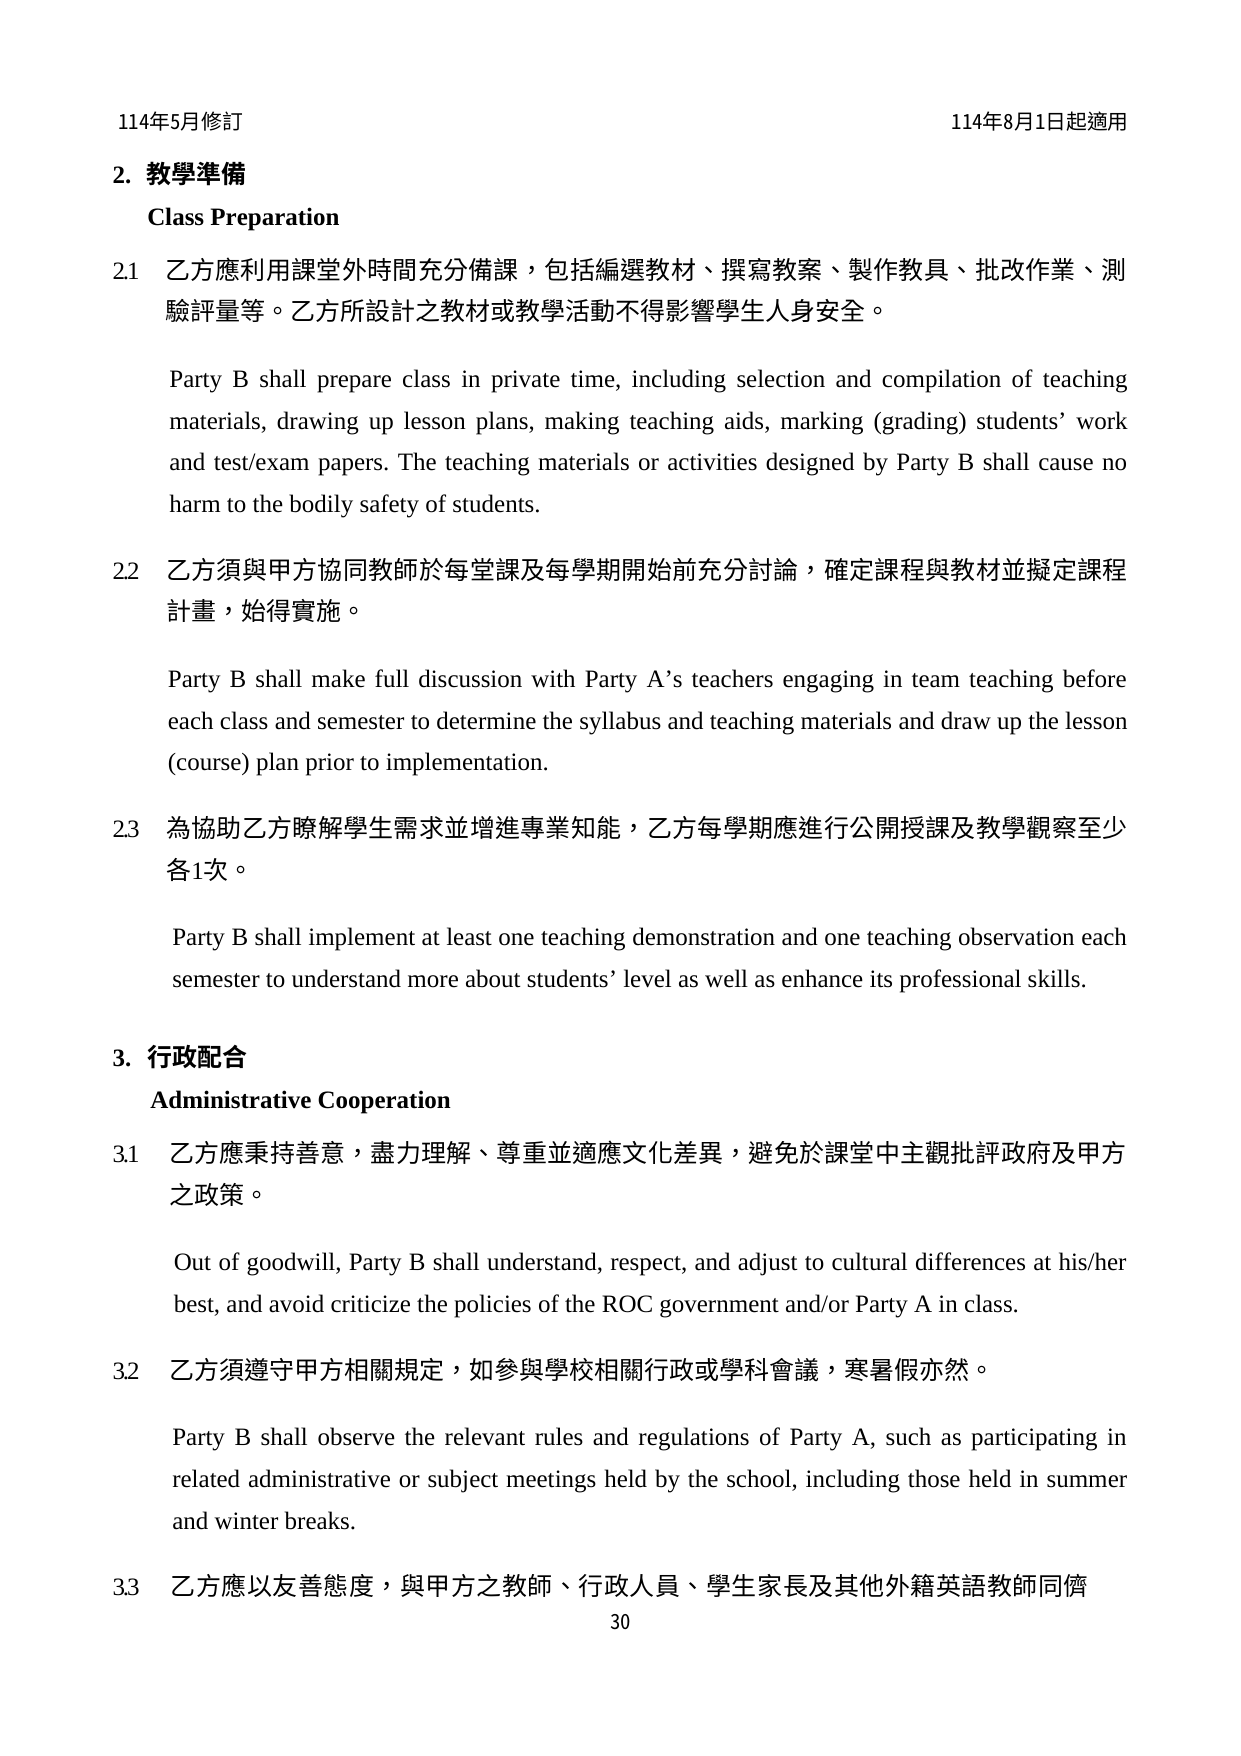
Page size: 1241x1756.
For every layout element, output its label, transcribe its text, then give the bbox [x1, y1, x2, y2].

text Administrative Cooperation [150, 1075, 1128, 1117]
list 乙方須與甲方協同教師於每堂課及每學期開始前充分討論，確定課程與教材並擬定課程計畫，始得實施。 [112, 546, 1128, 629]
text Party B shall make full discussion with Party A’s teachers engaging in team teaching before each class and semester to determine the syllabus and teaching materials and draw up the lesson (course) plan prior to implementation. [168, 654, 1128, 779]
text Party B shall implement at least one teaching demonstration and one teaching observation each semester to understand more about students’ level as well as enhance its professional skills. [172, 912, 1128, 996]
text Party B shall prepare class in private time, including selection and compilation of teaching materials, drawing up lesson plans, making teaching aids, marking (grading) students’ work and test/exam papers. The teaching materials or activities designed by Party B shall cause no harm to the bodily safety of students. [169, 354, 1128, 521]
text Party B shall observe the relevant rules and regulations of Party A, such as participating in related administrative or subject meetings held by the school, including those held in summer and winter breaks. [172, 1412, 1128, 1537]
list 行政配合 [112, 1033, 1128, 1075]
text Class Preparation [147, 192, 1128, 233]
list 乙方應利用課堂外時間充分備課，包括編選教材、撰寫教案、製作教具、批改作業、測驗評量等。乙方所設計之教材或教學活動不得影響學生人身安全。 [112, 246, 1128, 329]
list 乙方須遵守甲方相關規定，如參與學校相關行政或學科會議，寒暑假亦然。 [112, 1346, 1128, 1387]
text Out of goodwill, Party B shall understand, respect, and adjust to cultural differences at his/her best, and avoid criticize the policies of the ROC government and/or Party A in class. [173, 1237, 1128, 1321]
list 乙方應秉持善意，盡力理解、尊重並適應文化差異，避免於課堂中主觀批評政府及甲方之政策。 [112, 1129, 1128, 1212]
list 乙方應以友善態度，與甲方之教師、行政人員、學生家長及其他外籍英語教師同儕 [112, 1562, 1092, 1604]
list 為協助乙方瞭解學生需求並增進專業知能，乙方每學期應進行公開授課及教學觀察至少各1次。 [112, 804, 1128, 887]
list 教學準備 [112, 150, 1128, 192]
